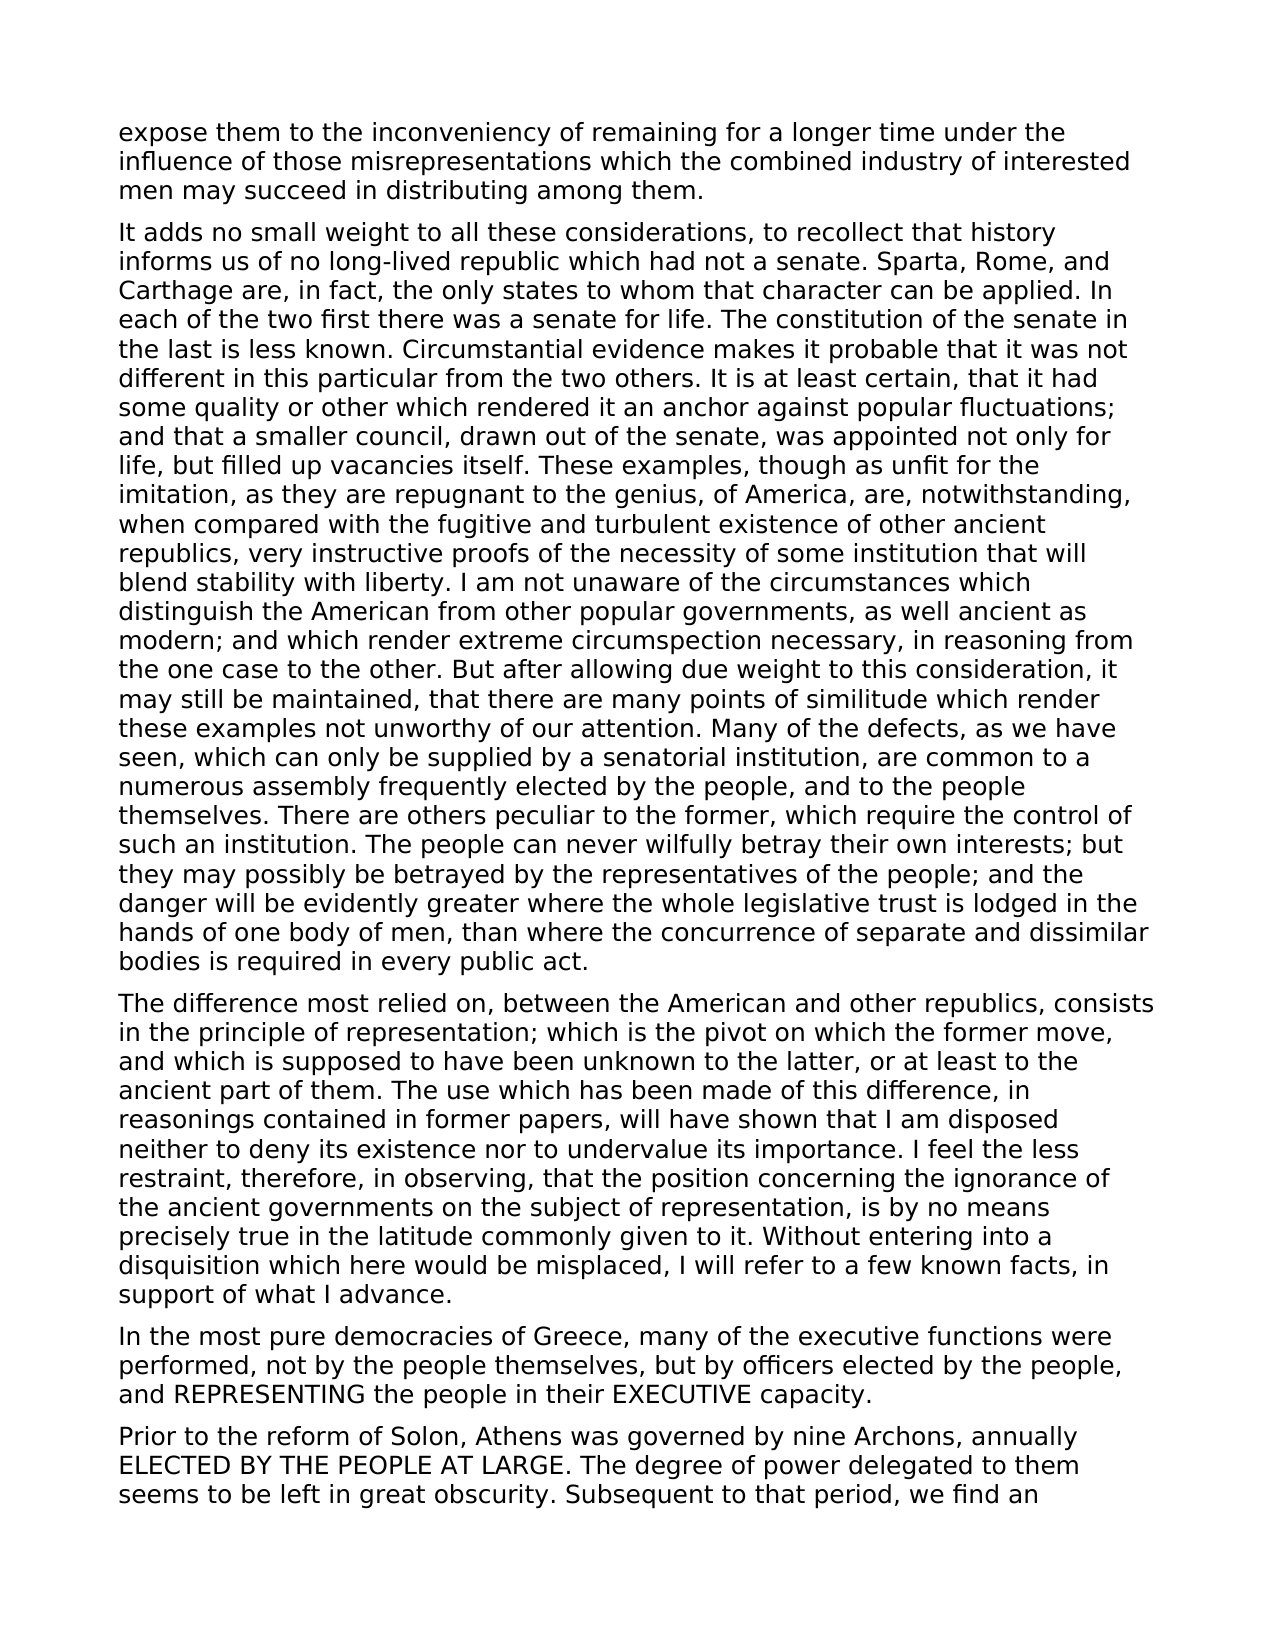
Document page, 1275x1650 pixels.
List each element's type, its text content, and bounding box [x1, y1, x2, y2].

text In the most pure democracies of Greece, many of the executive functions were performed, not by the people themselves, but by officers elected by the people, and REPRESENTING the people in their EXECUTIVE capacity. [118, 1322, 1157, 1410]
text The difference most relied on, between the American and other republics, consists in the principle of representation; which is the pivot on which the former move, and which is supposed to have been unknown to the latter, or at least to the ancient part of them. The use which has been made of this difference, in reasonings contained in former papers, will have shown that I am disposed neither to deny its existence nor to undervalue its importance. I feel the less restraint, therefore, in observing, that the position concerning the ignorance of the ancient governments on the subject of representation, is by no means precisely true in the latitude commonly given to it. Without entering into a disquisition which here would be misplaced, I will refer to a few known facts, in support of what I advance. [118, 989, 1157, 1310]
text expose them to the inconveniency of remaining for a longer time under the influence of those misrepresentations which the combined industry of interested men may succeed in distributing among them. [118, 118, 1157, 206]
text It adds no small weight to all these considerations, to recollect that history informs us of no long-lived republic which had not a senate. Sparta, Rome, and Carthage are, in fact, the only states to whom that character can be applied. In each of the two first there was a senate for life. The constitution of the senate in the last is less known. Circumstantial evidence makes it probable that it was not different in this particular from the two others. It is at least certain, that it had some quality or other which rendered it an anchor against popular fluctuations; and that a smaller council, drawn out of the senate, was appointed not only for life, but filled up vacancies itself. These examples, though as unfit for the imitation, as they are repugnant to the genius, of America, are, notwithstanding, when compared with the fugitive and turbulent existence of other ancient republics, very instructive proofs of the necessity of some institution that will blend stability with liberty. I am not unaware of the circumstances which distinguish the American from other popular governments, as well ancient as modern; and which render extreme circumspection necessary, in reasoning from the one case to the other. But after allowing due weight to this consideration, it may still be maintained, that there are many points of similitude which render these examples not unworthy of our attention. Many of the defects, as we have seen, which can only be supplied by a senatorial institution, are common to a numerous assembly frequently elected by the people, and to the people themselves. There are others peculiar to the former, which require the control of such an institution. The people can never wilfully betray their own interests; but they may possibly be betrayed by the representatives of the people; and the danger will be evidently greater where the whole legislative trust is lodged in the hands of one body of men, than where the concurrence of separate and dissimilar bodies is required in every public act. [118, 218, 1157, 976]
text Prior to the reform of Solon, Athens was governed by nine Archons, annually ELECTED BY THE PEOPLE AT LARGE. The degree of power delegated to them seems to be left in great obscurity. Subsequent to that period, we find an [118, 1422, 1157, 1510]
